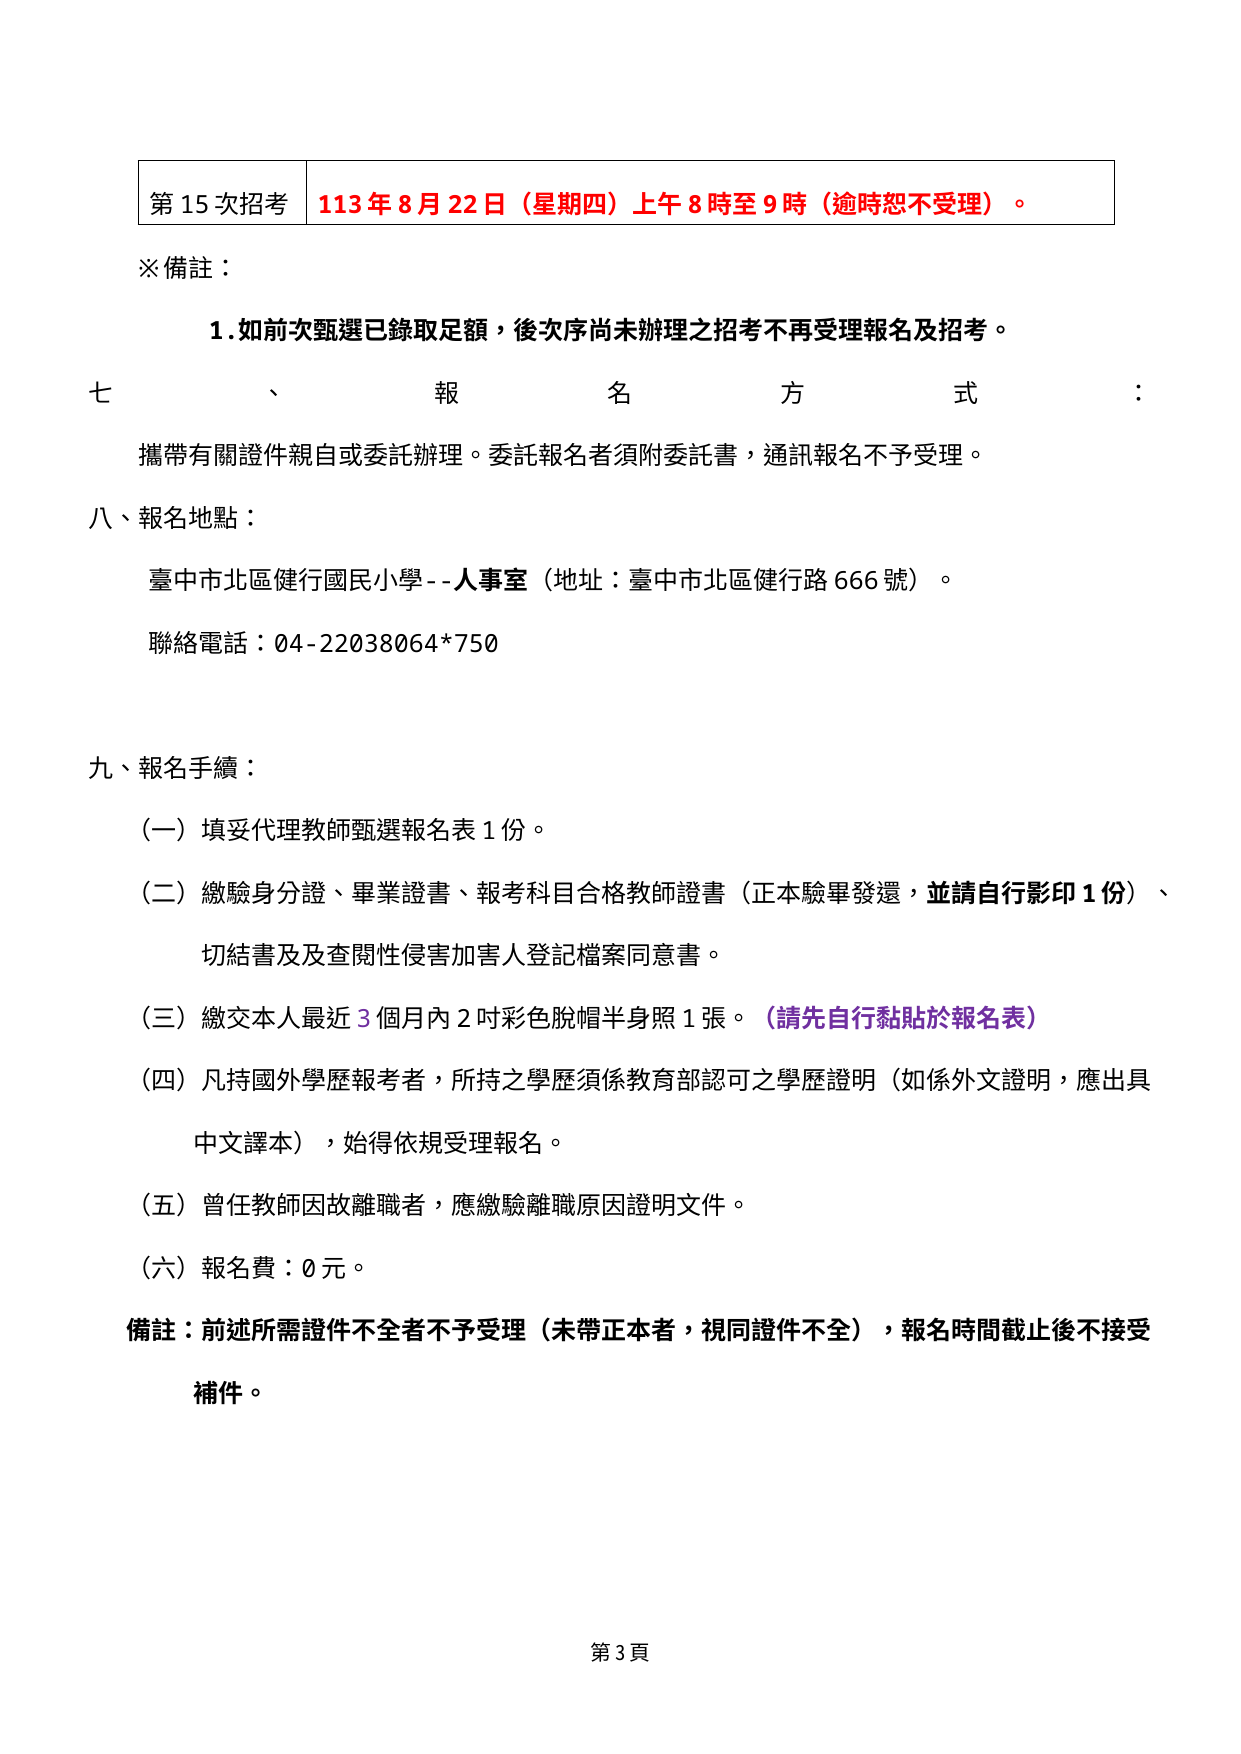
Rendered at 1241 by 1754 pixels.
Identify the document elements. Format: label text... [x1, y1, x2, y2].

text 九、報名手續： [89, 725, 1152, 787]
text 1.如前次甄選已錄取足額，後次序尚未辦理之招考不再受理報名及招考。 [89, 287, 1152, 350]
text （三）繳交本人最近3個月內2吋彩色脫帽半身照1張。（請先自行黏貼於報名表） [126, 975, 1152, 1037]
table_cell 第15次招考 [139, 161, 306, 224]
text （五）曾任教師因故離職者，應繳驗離職原因證明文件。 [126, 1162, 1152, 1225]
text 臺中市北區健行國民小學--人事室（地址：臺中市北區健行路666號）。 [89, 537, 1152, 600]
text （一）填妥代理教師甄選報名表1份。 [89, 787, 1152, 850]
text 七、報名方式： 攜帶有關證件親自或委託辦理。委託報名者須附委託書，通訊報名不予受理。 [89, 350, 1152, 475]
text 八、報名地點： [89, 475, 1152, 537]
text ※備註： [89, 225, 1152, 287]
text （六）報名費：0元。 [126, 1225, 1152, 1287]
text （四）凡持國外學歷報考者，所持之學歷須係教育部認可之學歷證明（如係外文證明，應出具中文譯本），始得依規受理報名。 [126, 1037, 1152, 1162]
text 備註：前述所需證件不全者不予受理（未帶正本者，視同證件不全），報名時間截止後不接受補件。 [126, 1287, 1152, 1412]
text （二）繳驗身分證、畢業證書、報考科目合格教師證書（正本驗畢發還，並請自行影印1份）、切結書及及查閱性侵害加害人登記檔案同意書。 [126, 850, 1152, 975]
text 聯絡電話：04-22038064*750 [89, 600, 1152, 662]
table_cell 113年8月22日（星期四）上午8時至9時（逾時恕不受理）。 [307, 161, 1114, 224]
